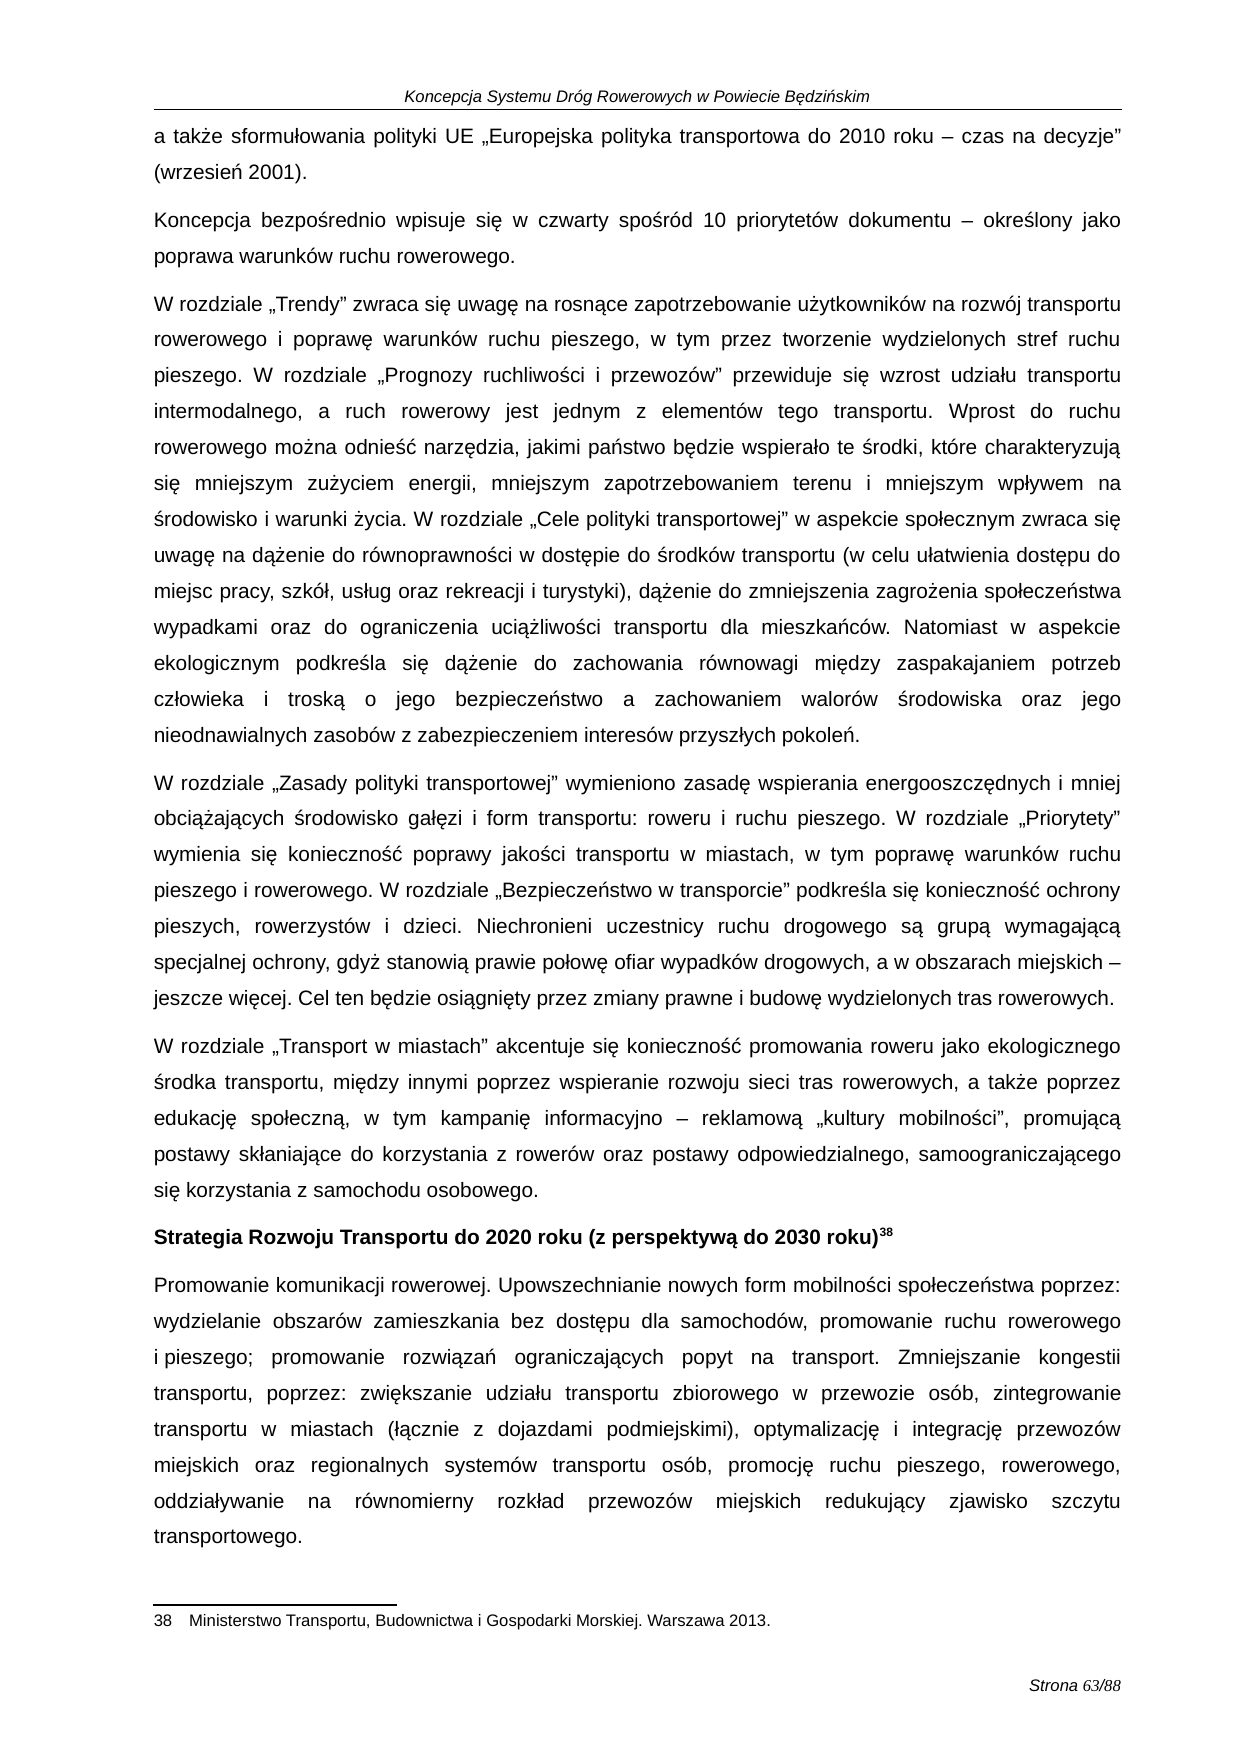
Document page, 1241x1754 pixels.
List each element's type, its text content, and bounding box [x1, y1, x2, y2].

text Koncepcja bezpośrednio wpisuje się w czwarty spośród 10 priorytetów dokumentu – określony jako poprawa warunków ruchu rowerowego. [153, 208, 1122, 268]
text W rozdziale „Zasady polityki transportowej” wymieniono zasadę wspierania energooszczędnych i mniej obciążających środowisko gałęzi i form transportu: roweru i ruchu pieszego. W rozdziale „Priorytety” wymienia się konieczność poprawy jakości transportu w miastach, w tym poprawę warunków ruchu pieszego i rowerowego. W rozdziale „Bezpieczeństwo w transporcie” podkreśla się konieczność ochrony pieszych, rowerzystów i dzieci. Niechronieni uczestnicy ruchu drogowego są grupą wymagającą specjalnej ochrony, gdyż stanowią prawie połowę ofiar wypadków drogowych, a w obszarach miejskich – jeszcze więcej. Cel ten będzie osiągnięty przez zmiany prawne i budowę wydzielonych tras rowerowych. [153, 770, 1122, 1010]
text Strategia Rozwoju Transportu do 2020 roku (z perspektywą do 2030 roku) [153, 1225, 1122, 1249]
text W rozdziale „Transport w miastach” akcentuje się konieczność promowania roweru jako ekologicznego środka transportu, między innymi poprzez wspieranie rozwoju sieci tras rowerowych, a także poprzez edukację społeczną, w tym kampanię informacyjno – reklamową „kultury mobilności”, promującą postawy skłaniające do korzystania z rowerów oraz postawy odpowiedzialnego, samoograniczającego się korzystania z samochodu osobowego. [153, 1034, 1122, 1201]
text W rozdziale „Trendy” zwraca się uwagę na rosnące zapotrzebowanie użytkowników na rozwój transportu rowerowego i poprawę warunków ruchu pieszego, w tym przez tworzenie wydzielonych stref ruchu pieszego. W rozdziale „Prognozy ruchliwości i przewozów” przewiduje się wzrost udziału transportu intermodalnego, a ruch rowerowy jest jednym z elementów tego transportu. Wprost do ruchu rowerowego można odnieść narzędzia, jakimi państwo będzie wspierało te środki, które charakteryzują się mniejszym zużyciem energii, mniejszym zapotrzebowaniem terenu i mniejszym wpływem na środowisko i warunki życia. W rozdziale „Cele polityki transportowej” w aspekcie społecznym zwraca się uwagę na dążenie do równoprawności w dostępie do środków transportu (w celu ułatwienia dostępu do miejsc pracy, szkół, usług oraz rekreacji i turystyki), dążenie do zmniejszenia zagrożenia społeczeństwa wypadkami oraz do ograniczenia uciążliwości transportu dla mieszkańców. Natomiast w aspekcie ekologicznym podkreśla się dążenie do zachowania równowagi między zaspakajaniem potrzeb człowieka i troską o jego bezpieczeństwo a zachowaniem walorów środowiska oraz jego nieodnawialnych zasobów z zabezpieczeniem interesów przyszłych pokoleń. [153, 291, 1122, 747]
text Promowanie komunikacji rowerowej. Upowszechnianie nowych form mobilności społeczeństwa poprzez: wydzielanie obszarów zamieszkania bez dostępu dla samochodów, promowanie ruchu rowerowego i pieszego; promowanie rozwiązań ograniczających popyt na transport. Zmniejszanie kongestii transportu, poprzez: zwiększanie udziału transportu zbiorowego w przewozie osób, zintegrowanie transportu w miastach (łącznie z dojazdami podmiejskimi), optymalizację i integrację przewozów miejskich oraz regionalnych systemów transportu osób, promocję ruchu pieszego, rowerowego, oddziaływanie na równomierny rozkład przewozów miejskich redukujący zjawisko szczytu transportowego. [153, 1273, 1122, 1548]
text Ministerstwo Transportu, Budownictwa i Gospodarki Morskiej. Warszawa 2013. [153, 1611, 1122, 1630]
text a także sformułowania polityki UE „Europejska polityka transportowa do 2010 roku – czas na decyzje” (wrzesień 2001). [153, 124, 1122, 184]
